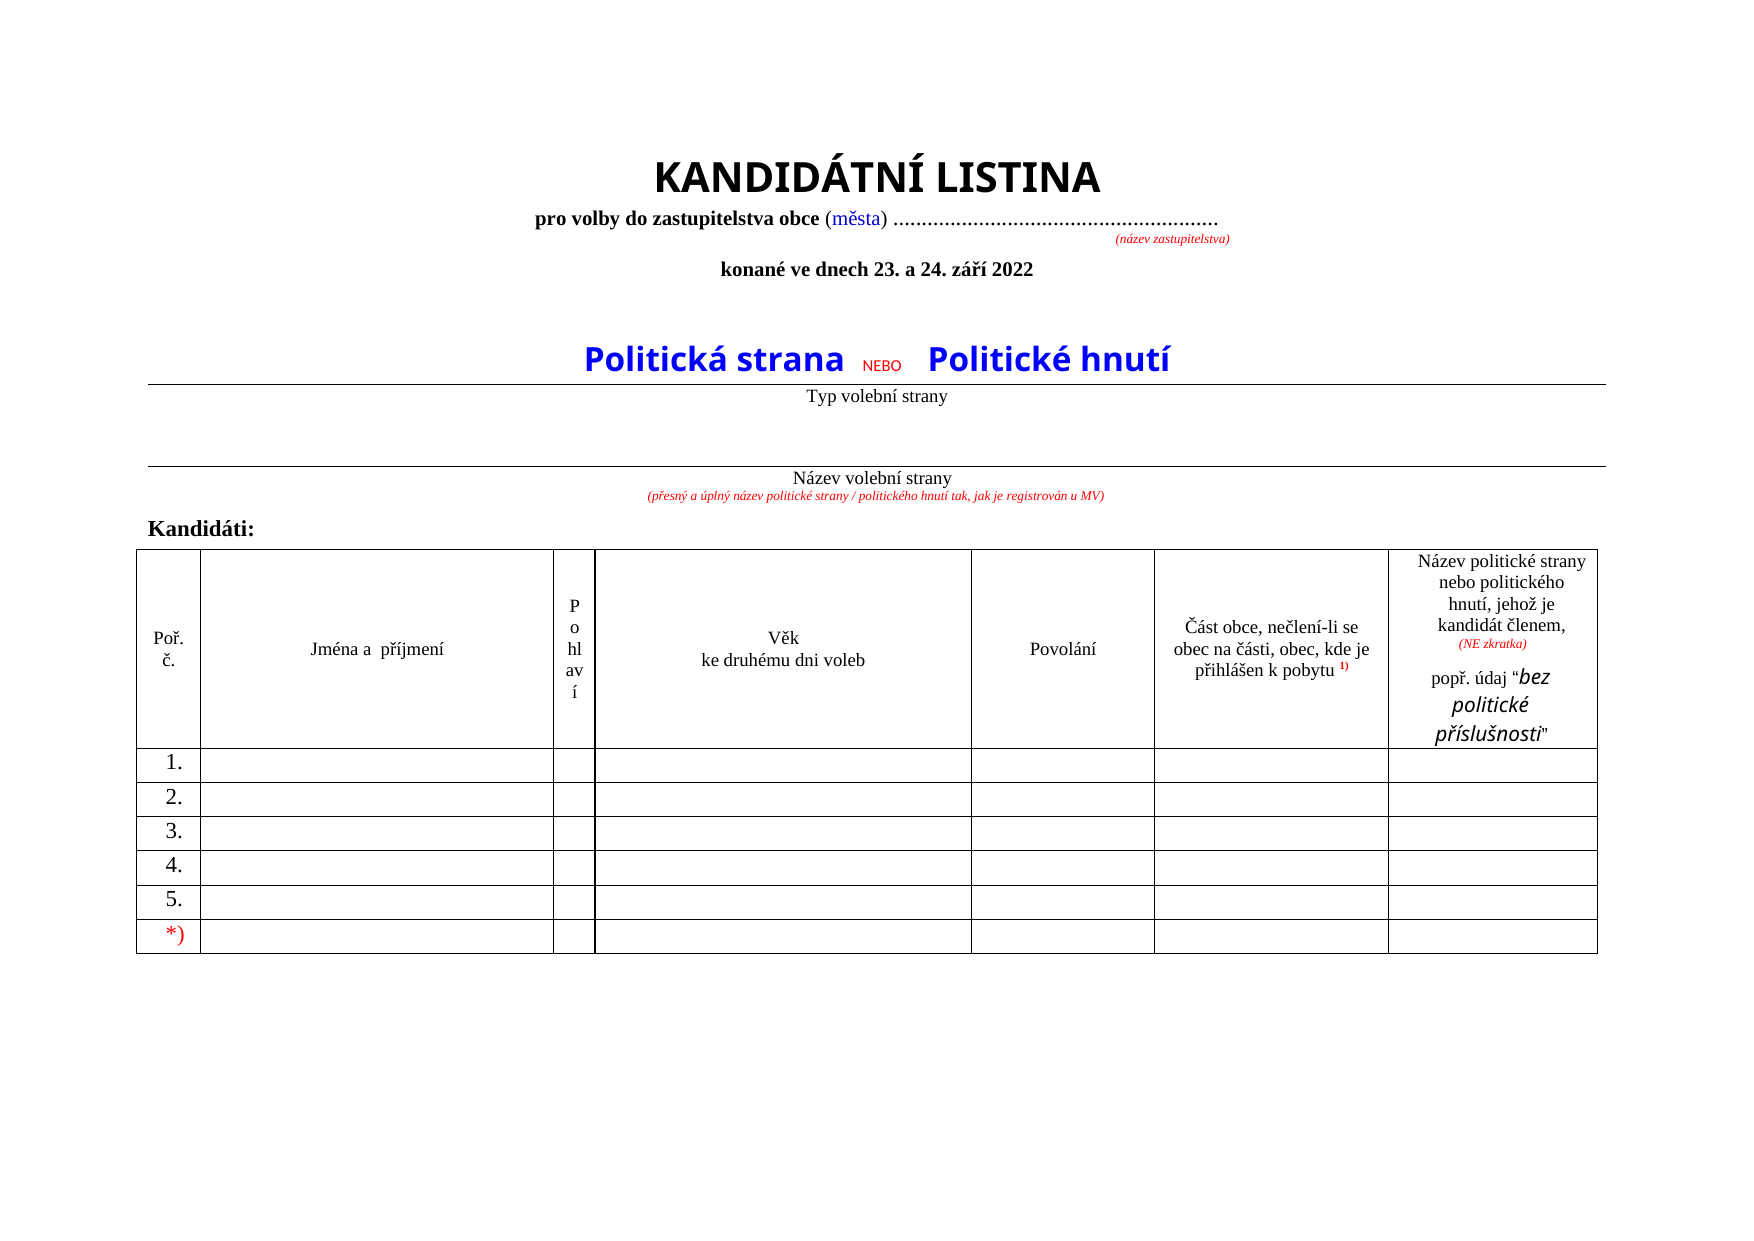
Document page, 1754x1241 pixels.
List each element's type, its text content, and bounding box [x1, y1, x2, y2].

table_cell [596, 783, 971, 816]
table_cell [1389, 749, 1597, 782]
table_header Pohlaví [554, 550, 594, 747]
text pro volby do zastupitelstva obce (města) ......................................................... [148, 204, 1606, 231]
table_cell [596, 886, 971, 919]
table_cell [972, 886, 1154, 919]
text kandidátní listina [148, 148, 1606, 204]
table_cell [1155, 886, 1388, 919]
table_cell [137, 783, 200, 816]
text konané ve dnech 23. a 24. září 2022 [148, 257, 1606, 281]
table_header Jména a příjmení [201, 550, 553, 747]
table_cell [554, 851, 594, 884]
table_cell [554, 783, 594, 816]
table_header Věk ke druhému dni voleb [596, 550, 971, 747]
table_cell [201, 920, 553, 953]
text Typ volební strany [148, 385, 1606, 406]
table_cell [137, 749, 200, 782]
table_header Poř. č. [137, 550, 200, 747]
text Název volební strany [148, 467, 1606, 488]
table_cell [201, 749, 553, 782]
table_cell *) [137, 920, 200, 953]
table_header Název politické strany nebo politického hnutí, jehož je kandidát členem, (ne zkratka) popř. údaj “bez politické příslušnosti” [1389, 550, 1597, 747]
table_cell [1389, 886, 1597, 919]
table_cell [554, 920, 594, 953]
text Kandidáti: [148, 515, 1606, 541]
table_cell [1155, 851, 1388, 884]
table_cell [1155, 920, 1388, 953]
table_cell [972, 920, 1154, 953]
table_cell [596, 851, 971, 884]
text Politická strana nebo Politické hnutí [148, 336, 1606, 384]
table_cell [137, 886, 200, 919]
table_cell [1389, 817, 1597, 850]
table_cell [554, 749, 594, 782]
table_cell [137, 851, 200, 884]
table_cell [137, 817, 200, 850]
table_cell [596, 749, 971, 782]
table_cell [1389, 920, 1597, 953]
table_cell [554, 886, 594, 919]
table_header Povolání [972, 550, 1154, 747]
table_cell [1155, 817, 1388, 850]
table_cell [1389, 851, 1597, 884]
table_cell [596, 920, 971, 953]
table_cell [201, 851, 553, 884]
table_cell [972, 851, 1154, 884]
table_cell [1155, 783, 1388, 816]
table_cell [201, 886, 553, 919]
table_cell [972, 783, 1154, 816]
table_header Část obce, nečlení-li se obec na části, obec, kde je přihlášen k pobytu 1) [1155, 550, 1388, 747]
table_cell [1389, 783, 1597, 816]
table_cell [1155, 749, 1388, 782]
table_cell [201, 817, 553, 850]
text (název zastupitelstva) [148, 231, 1606, 257]
table_cell [596, 817, 971, 850]
table_cell [972, 817, 1154, 850]
text (přesný a úplný název politické strany / politického hnutí tak, jak je registrován u MV) [148, 488, 1606, 515]
table_cell [554, 817, 594, 850]
table_cell [201, 783, 553, 816]
table_cell [972, 749, 1154, 782]
